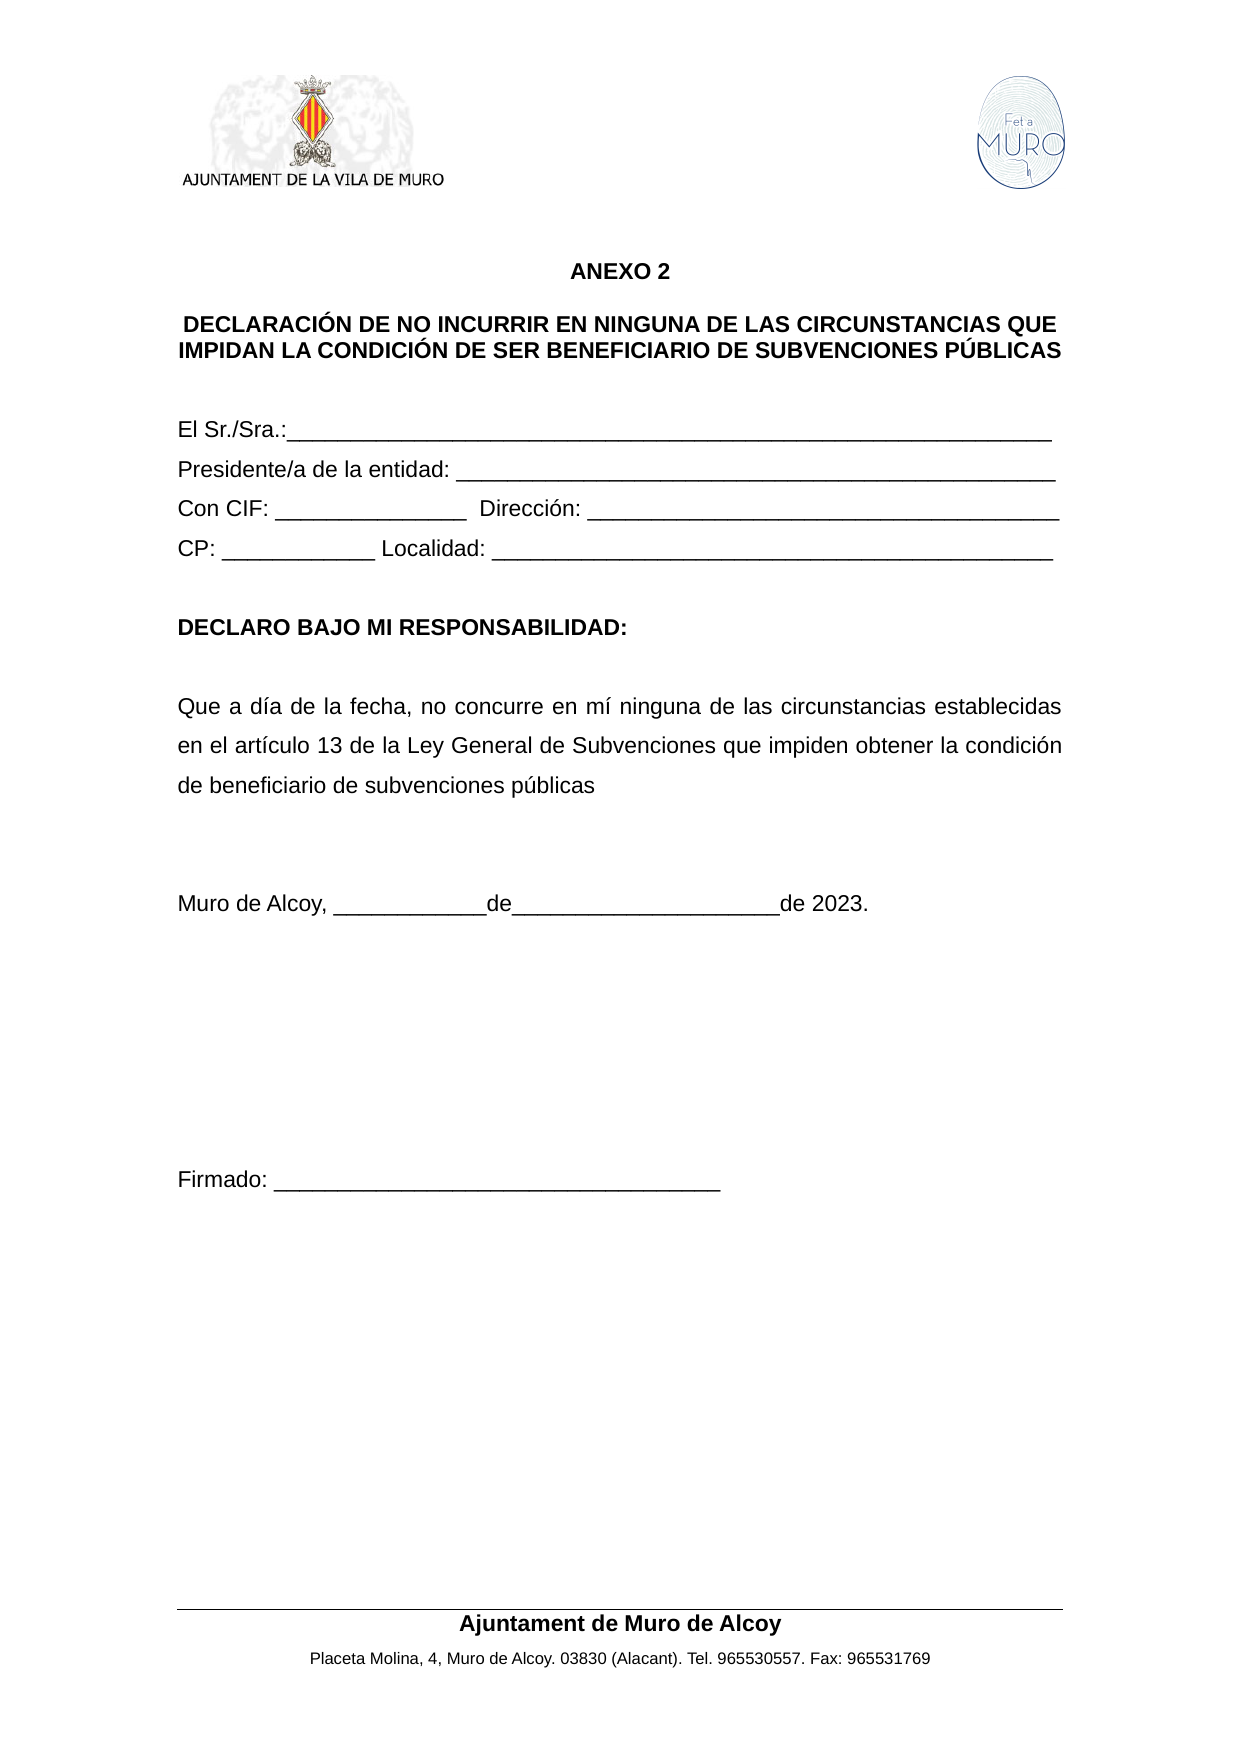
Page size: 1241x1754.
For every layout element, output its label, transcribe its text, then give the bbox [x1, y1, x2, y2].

text CP: ____________ Localidad: ____________________________________________ [177, 535, 1063, 561]
text El Sr./Sra.:____________________________________________________________ [177, 416, 1063, 443]
text Que a día de la fecha, no concurre en mí ninguna de las circunstancias establecidas en el artículo 13 de la Ley General de Subvenciones que impiden obtener la condición de beneficiario de subvenciones públicas [177, 693, 1063, 798]
text Muro de Alcoy, ____________de_____________________de 2023. [177, 890, 1063, 916]
text DECLARACIÓN DE NO INCURRIR EN NINGUNA DE LAS CIRCUNSTANCIAS QUE IMPIDAN LA CONDICIÓN DE SER BENEFICIARIO DE SUBVENCIONES PÚBLICAS [177, 311, 1063, 363]
picture [977, 76, 1066, 189]
text Firmado: ___________________________________ [177, 1166, 1063, 1193]
text Con CIF: _______________ Dirección: _____________________________________ [177, 495, 1063, 522]
text Presidente/a de la entidad: _______________________________________________ [177, 456, 1063, 482]
text DECLARO BAJO MI RESPONSABILIDAD: [177, 614, 1063, 640]
picture [179, 75, 446, 187]
text ANEXO 2 [177, 258, 1063, 284]
